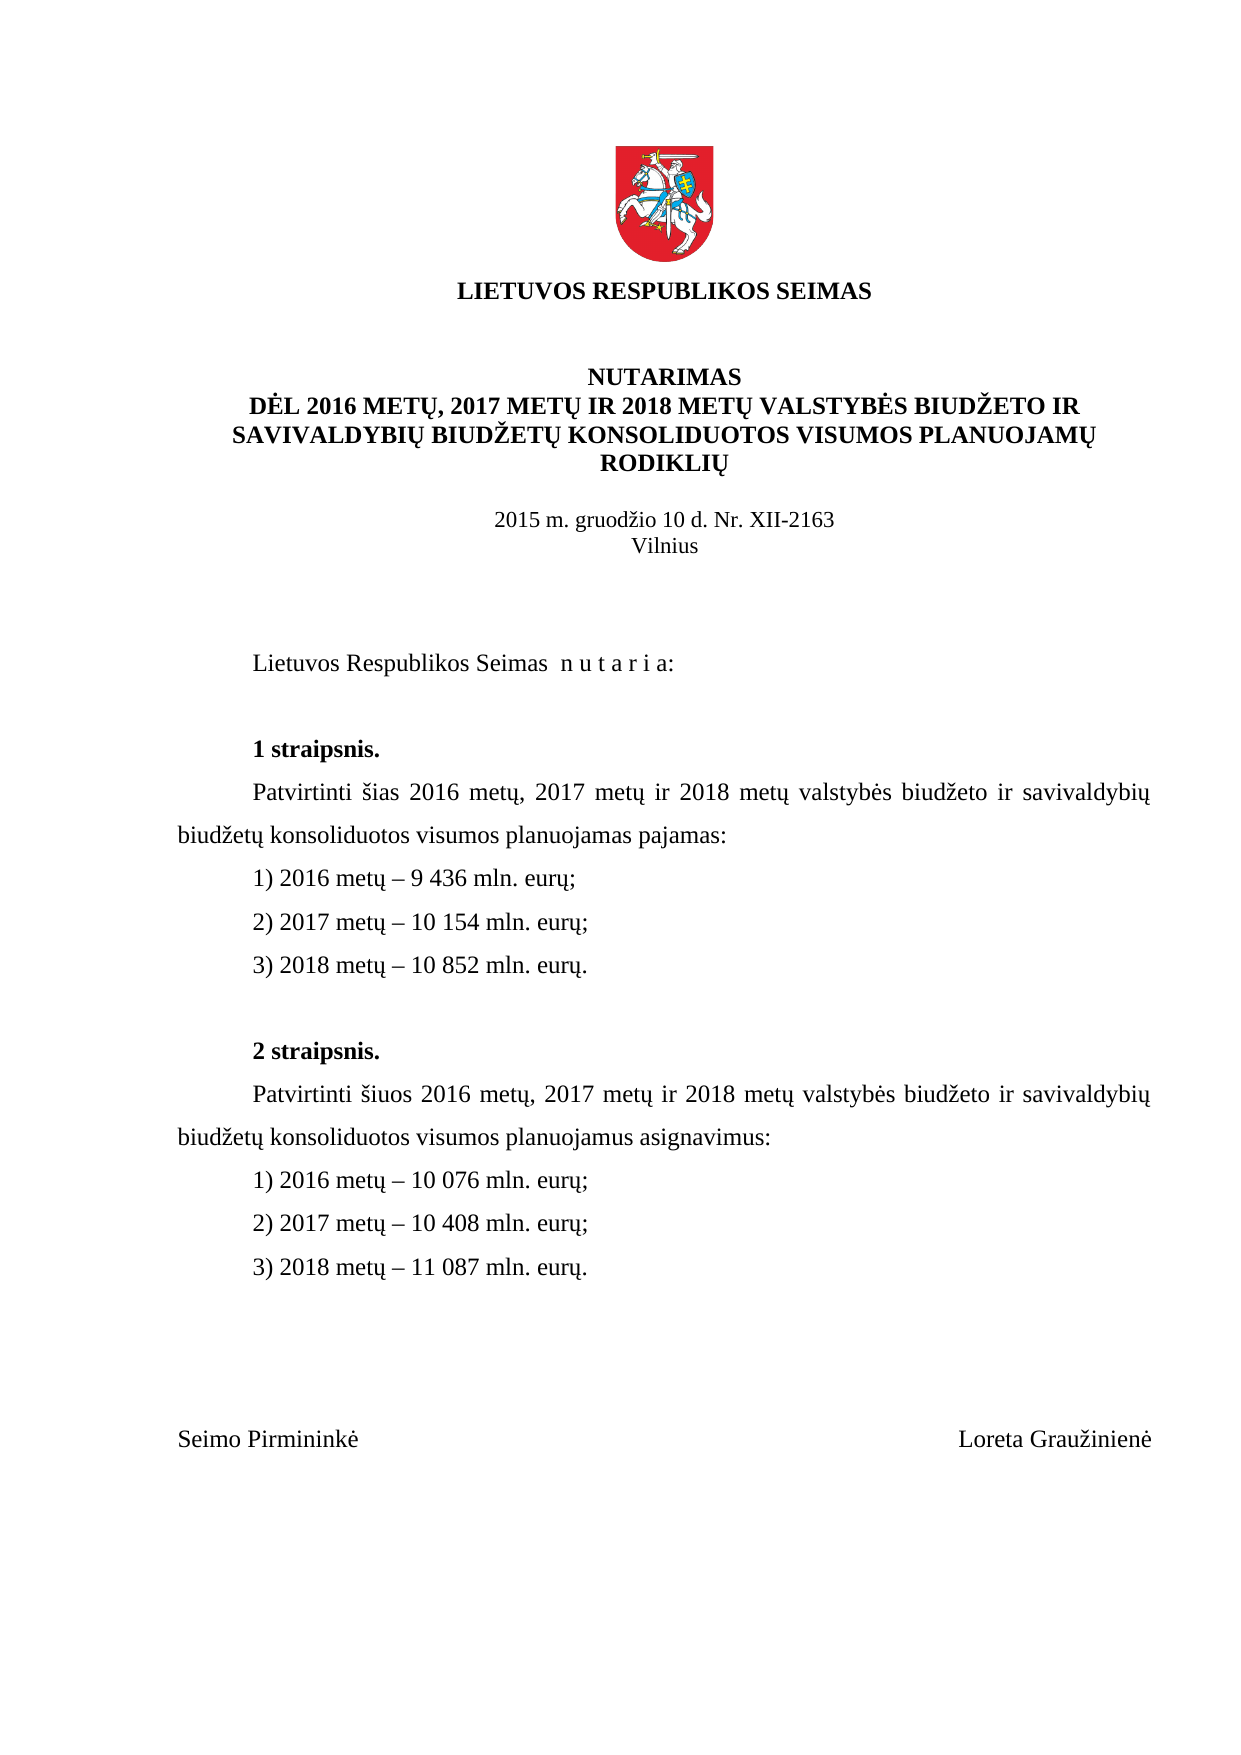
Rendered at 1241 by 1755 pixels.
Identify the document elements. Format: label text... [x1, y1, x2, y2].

text 2015 m. gruodžio 10 d. Nr. XII-2163 [177, 506, 1152, 532]
text DĖL 2016 METŲ, 2017 METŲ IR 2018 METŲ VALSTYBĖS BIUDŽETO IR SAVIVALDYBIŲ BIUDŽETŲ KONSOLIDUOTOS VISUMOS PLANUOJAMŲ RODIKLIŲ [177, 391, 1152, 477]
text 2) 2017 metų – 10 408 mln. eurų; [177, 1208, 1152, 1237]
text 1 straipsnis. [177, 734, 1152, 763]
text Lietuvos Respublikos Seimas n u t a r i a: [177, 648, 1152, 677]
text Vilnius [177, 532, 1152, 559]
text Patvirtinti šiuos 2016 metų, 2017 metų ir 2018 metų valstybės biudžeto ir savivaldybių biudžetų konsoliduotos visumos planuojamus asignavimus: [177, 1079, 1152, 1151]
text 2) 2017 metų – 10 154 mln. eurų; [177, 907, 1152, 935]
text 3) 2018 metų – 11 087 mln. eurų. [177, 1252, 1152, 1280]
text Patvirtinti šias 2016 metų, 2017 metų ir 2018 metų valstybės biudžeto ir savivaldybių biudžetų konsoliduotos visumos planuojamas pajamas: [177, 777, 1152, 849]
text 3) 2018 metų – 10 852 mln. eurų. [177, 950, 1152, 978]
text NUTARIMAS [177, 362, 1152, 391]
text 1) 2016 metų – 10 076 mln. eurų; [177, 1165, 1152, 1194]
text 1) 2016 metų – 9 436 mln. eurų; [177, 863, 1152, 892]
text 2 straipsnis. [177, 1036, 1152, 1065]
text LIETUVOS RESPUBLIKOS SEIMAS [177, 276, 1152, 305]
text Seimo Pirmininkė Loreta Graužinienė [177, 1424, 1152, 1453]
